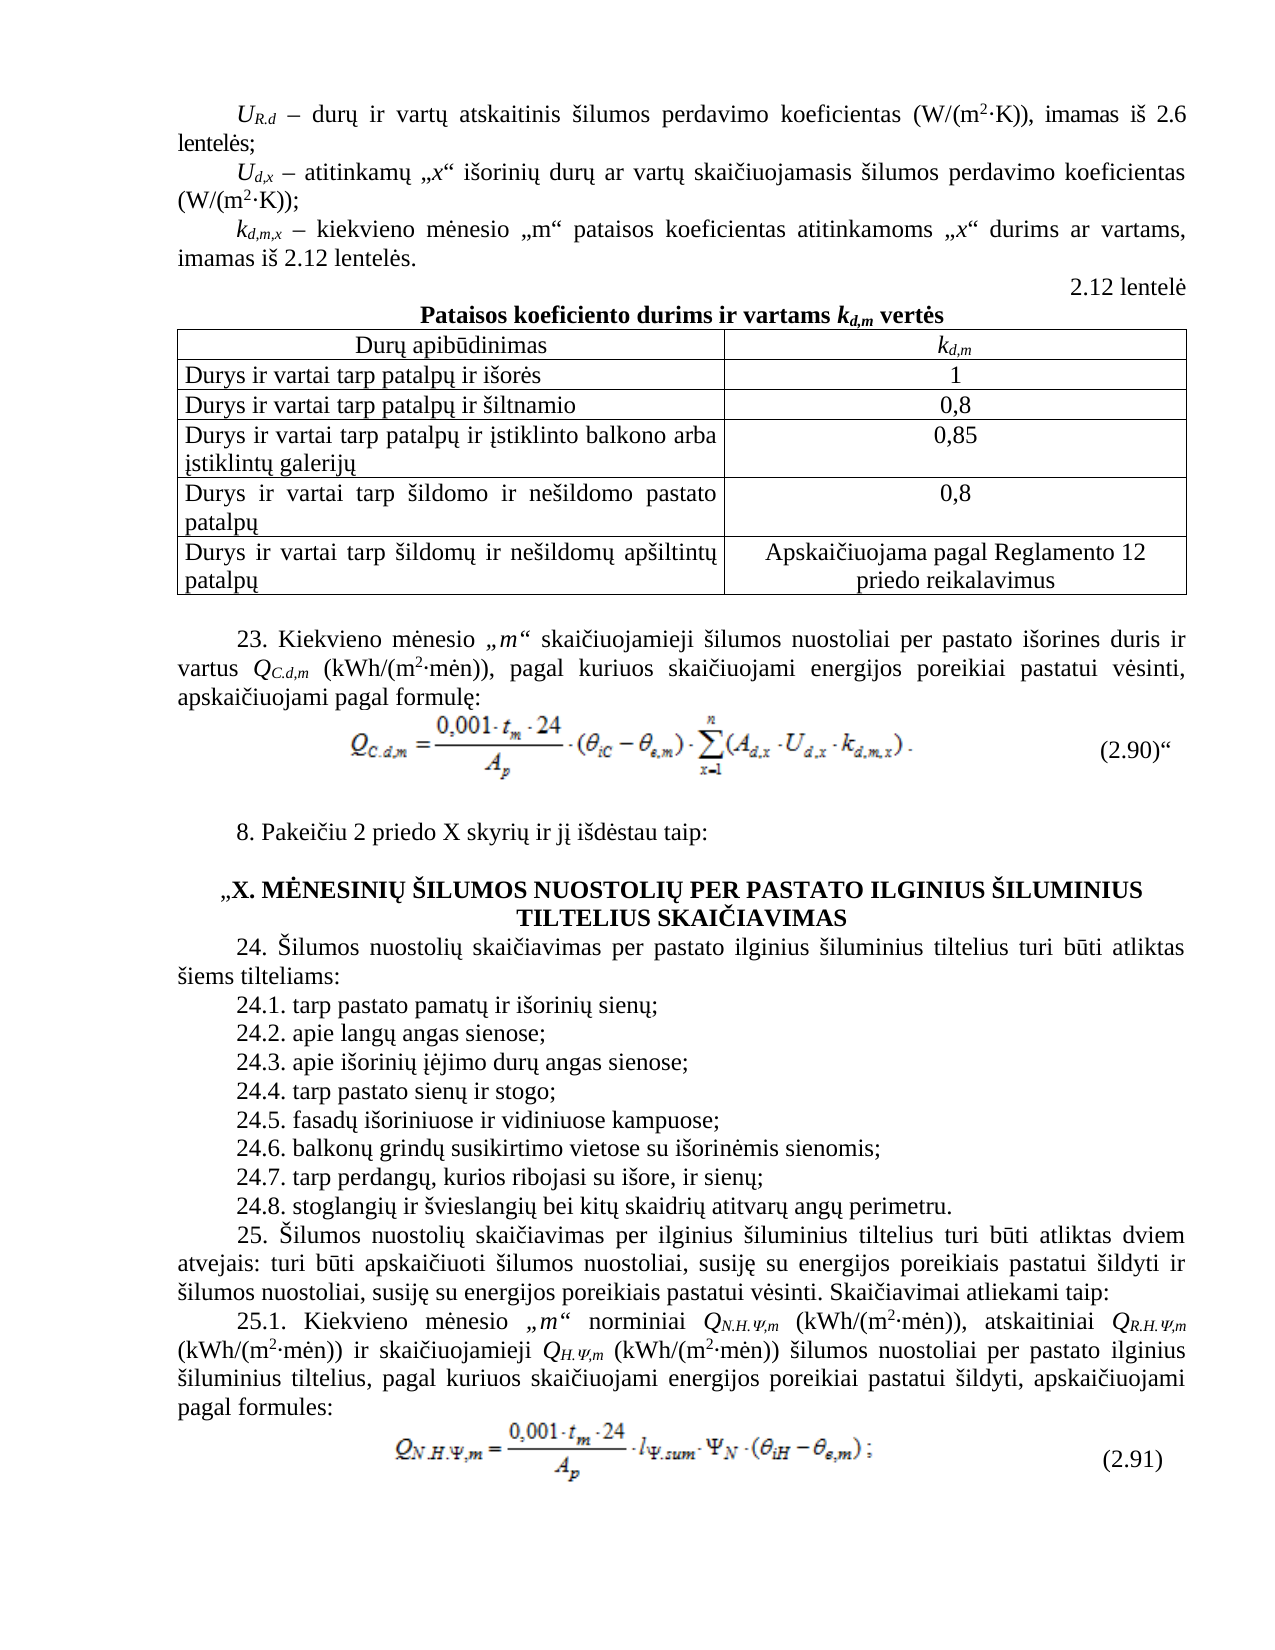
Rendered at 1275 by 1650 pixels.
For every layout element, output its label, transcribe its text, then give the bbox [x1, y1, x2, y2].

text Ud,x – atitinkamų „x“ išorinių durų ar vartų skaičiuojamasis šilumos perdavimo koeficientas (W/(m2·K)); [177, 157, 1186, 214]
text 24.5. fasadų išoriniuose ir vidiniuose kampuose; [236, 1105, 1186, 1133]
text 8. Pakeičiu 2 priedo X skyrių ir jį išdėstau taip: [177, 817, 1186, 846]
table_cell 0,8 [725, 390, 1186, 419]
text 24.4. tarp pastato sienų ir stogo; [236, 1076, 1186, 1105]
table_cell Durys ir vartai tarp šildomo ir nešildomo pastato patalpų [178, 478, 724, 536]
table_header (2.91) [1089, 1421, 1174, 1496]
table_header kd,m [725, 330, 1186, 359]
text 24.7. tarp perdangų, kurios ribojasi su išore, ir sienų; [236, 1162, 1186, 1191]
text UR.d – durų ir vartų atskaitinis šilumos perdavimo koeficientas (W/(m2·K)), imamas iš 2.6 lentelės; [177, 99, 1186, 157]
text „x. Mėnesinių šilumos nuostolių per pastato ilginius šiluminius tiltelius skaičiavimas [177, 875, 1186, 932]
table_cell 0,8 [725, 478, 1186, 536]
table_header [177, 1421, 389, 1496]
table_cell Durys ir vartai tarp šildomų ir nešildomų apšiltintų patalpų [178, 537, 724, 594]
text 24.8. stoglangių ir švieslangių bei kitų skaidrių atitvarų angų perimetru. [236, 1191, 1186, 1220]
text 24.6. balkonų grindų susikirtimo vietose su išorinėmis sienomis; [236, 1133, 1186, 1162]
text 2.12 lentelė [177, 272, 1186, 301]
table_cell 0,85 [725, 420, 1186, 477]
table_cell Durys ir vartai tarp patalpų ir įstiklinto balkono arba įstiklintų galerijų [178, 420, 724, 477]
text 24.1. tarp pastato pamatų ir išorinių sienų; [236, 990, 1186, 1018]
text 24.2. apie langų angas sienose; [236, 1018, 1186, 1047]
text 24. Šilumos nuostolių skaičiavimas per pastato ilginius šiluminius tiltelius turi būti atliktas šiems tilteliams: [177, 932, 1186, 990]
table_cell 1 [725, 360, 1186, 389]
text 24.3. apie išorinių įėjimo durų angas sienose; [236, 1047, 1186, 1076]
text 25.1. Kiekvieno mėnesio „m“ norminiai QN.H.,m (kWh/(m2∙mėn)), atskaitiniai QR.H.,m (kWh/(m2∙mėn)) ir skaičiuojamieji QH.,m (kWh/(m2∙mėn)) šilumos nuostoliai per pastato ilginius šiluminius tiltelius, pagal kuriuos skaičiuojami energijos poreikiai pastatui šildyti, apskaičiuojami pagal formules: [177, 1306, 1186, 1421]
table_cell Apskaičiuojama pagal Reglamento 12 priedo reikalavimus [725, 537, 1186, 594]
text 25. Šilumos nuostolių skaičiavimas per ilginius šiluminius tiltelius turi būti atliktas dviem atvejais: turi būti apskaičiuoti šilumos nuostoliai, susiję su energijos poreikiais pastatui šildyti ir šilumos nuostoliai, susiję su energijos poreikiais pastatui vėsinti. Skaičiavimai atliekami taip: [177, 1220, 1186, 1306]
text kd,m,x – kiekvieno mėnesio „m“ pataisos koeficientas atitinkamoms „x“ durims ar vartams, imamas iš 2.12 lentelės. [177, 214, 1186, 272]
table_cell Durys ir vartai tarp patalpų ir išorės [178, 360, 724, 389]
table_header Durų apibūdinimas [178, 330, 724, 359]
table_header [177, 710, 346, 788]
table_header (2.90)“ [1089, 710, 1182, 788]
table_header [877, 1421, 1088, 1496]
text 23. Kiekvieno mėnesio „m“ skaičiuojamieji šilumos nuostoliai per pastato išorines duris ir vartus QC.d,m (kWh/(m2∙mėn)), pagal kuriuos skaičiuojami energijos poreikiai pastatui vėsinti, apskaičiuojami pagal formulę: [177, 624, 1186, 710]
table_cell Durys ir vartai tarp patalpų ir šiltnamio [178, 390, 724, 419]
text Pataisos koeficiento durims ir vartams kd,m vertės [177, 301, 1186, 329]
table_header [920, 710, 1088, 788]
